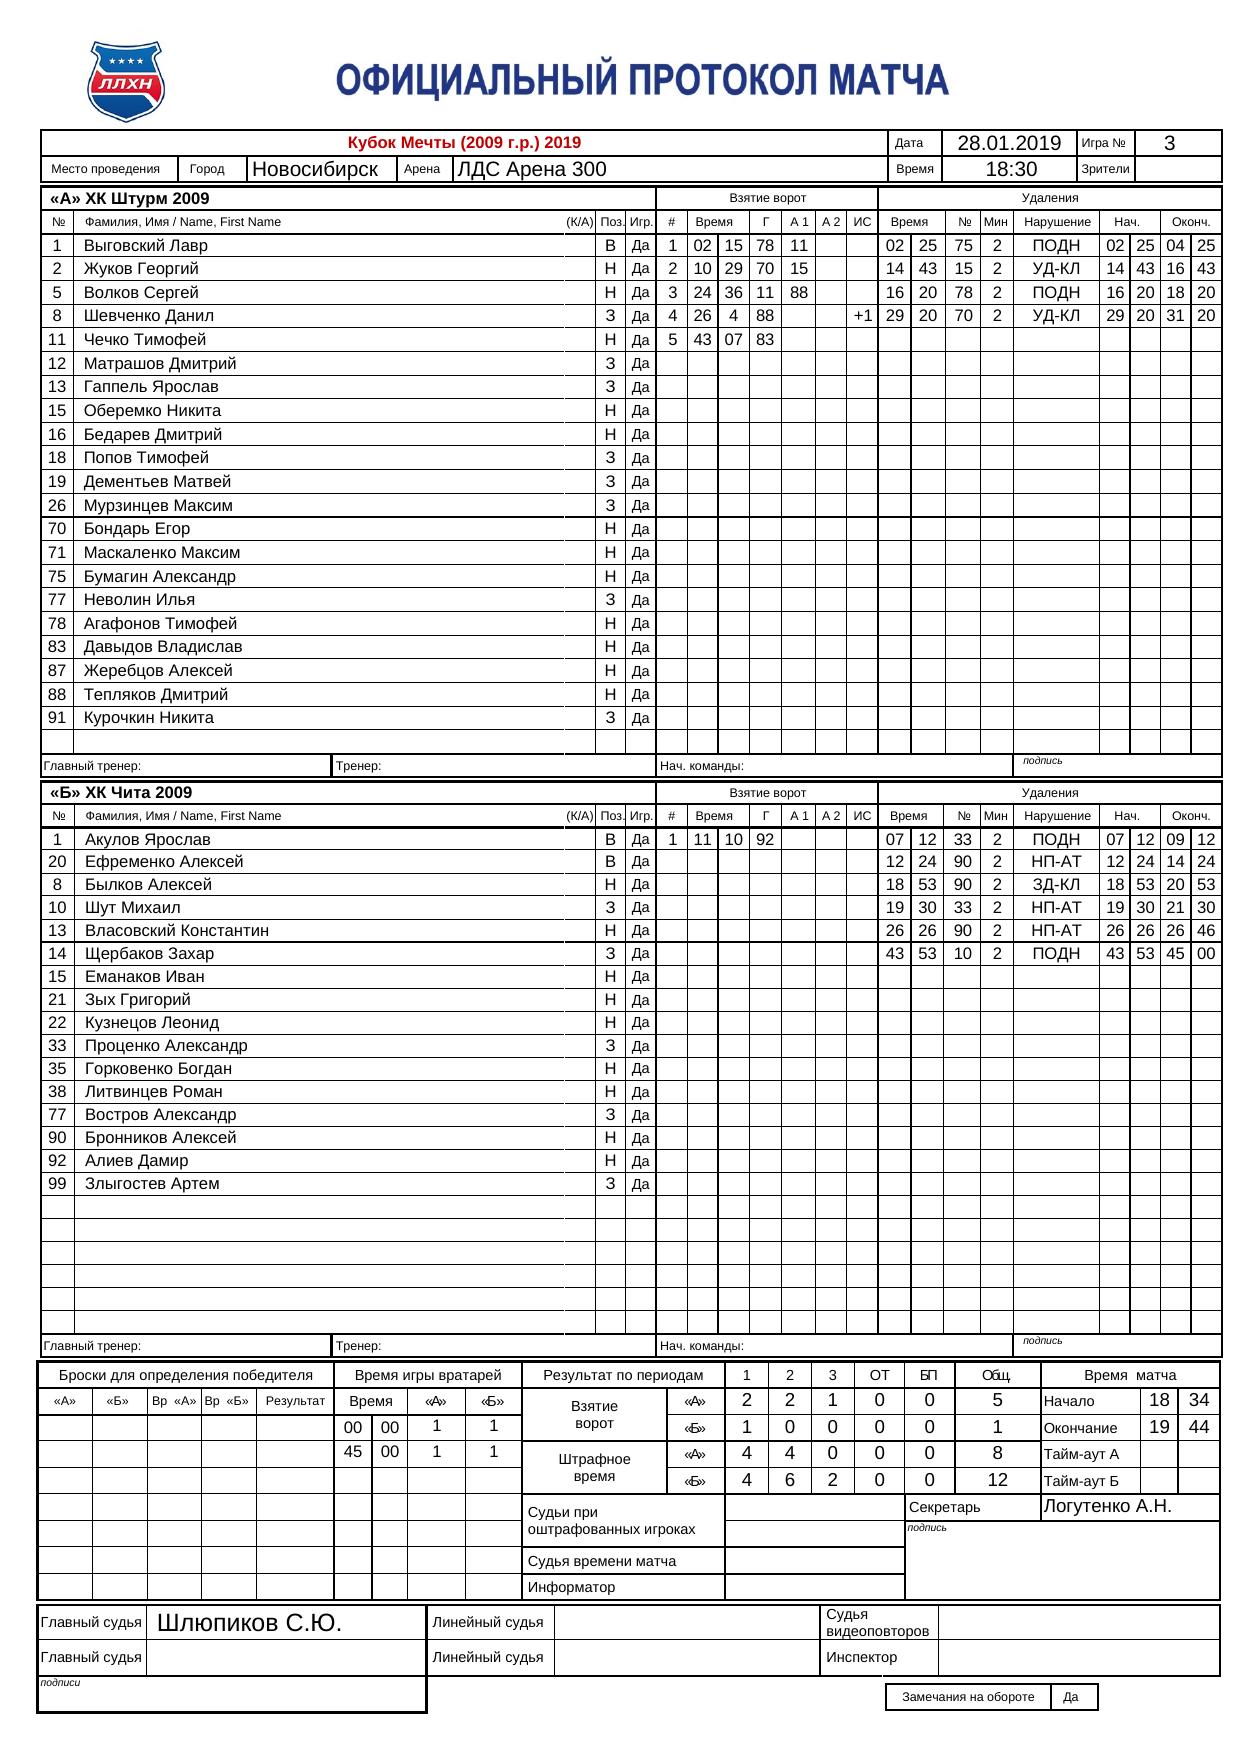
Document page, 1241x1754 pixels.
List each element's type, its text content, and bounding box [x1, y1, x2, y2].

table_cell Да [626, 352, 655, 374]
table_cell 5 [657, 328, 687, 351]
table_cell [912, 588, 945, 611]
table_cell [981, 707, 1013, 729]
table_cell [816, 1265, 846, 1287]
table_cell Да [626, 235, 655, 256]
table_cell [879, 1058, 910, 1079]
table_cell 4 [726, 1442, 768, 1467]
table_cell [657, 588, 687, 611]
table_cell Да [626, 305, 655, 327]
table_cell [148, 1441, 201, 1467]
table_cell Бондарь Егор [74, 518, 564, 540]
table_cell [879, 470, 910, 493]
table_cell [1100, 328, 1129, 351]
table_cell Тепляков Дмитрий [74, 683, 564, 706]
table_cell [847, 683, 877, 706]
table_cell [1131, 1127, 1160, 1149]
table_cell 12 [42, 352, 73, 374]
table_cell [981, 470, 1013, 493]
table_cell [816, 1127, 846, 1149]
table_cell [1161, 423, 1190, 445]
table_cell 33 [944, 829, 980, 849]
table_cell [847, 1081, 877, 1103]
table_cell [816, 235, 846, 256]
table_header Игра № [1078, 131, 1134, 155]
table_cell [565, 730, 595, 753]
table_cell НП-АТ [1014, 896, 1099, 918]
table_cell [719, 1127, 749, 1149]
table_cell [657, 470, 687, 493]
table_cell [816, 518, 846, 540]
table_cell [1161, 541, 1190, 564]
table_cell 1 [812, 1389, 854, 1413]
table_cell [750, 518, 781, 540]
table_cell [981, 399, 1013, 422]
table_cell [93, 1521, 147, 1546]
table_cell [912, 1311, 943, 1333]
table_cell Маскаленко Максим [74, 541, 564, 564]
table_cell [719, 850, 749, 872]
table_cell [1161, 1104, 1190, 1126]
table_cell [1192, 541, 1221, 564]
table_cell Штрафное время [523, 1442, 666, 1493]
table_cell Н [596, 281, 625, 303]
table_cell [466, 1574, 521, 1599]
table_cell [782, 423, 815, 445]
table_cell З [596, 588, 625, 611]
table_cell «Б» [668, 1468, 724, 1493]
table_cell [1161, 1012, 1190, 1033]
table_cell [1192, 1288, 1221, 1310]
table_cell [981, 1058, 1013, 1079]
table_cell 09 [1161, 829, 1190, 849]
table_cell 15 [946, 257, 980, 280]
table_cell 26 [879, 920, 910, 941]
table_cell 43 [688, 328, 717, 351]
table_cell [847, 612, 877, 634]
table_cell [202, 1416, 256, 1440]
table_cell [944, 1150, 980, 1172]
table_cell 12 [879, 850, 910, 872]
table_cell 2 [981, 235, 1013, 256]
table_cell Шут Михаил [75, 896, 564, 918]
table_cell [782, 1311, 815, 1333]
table_cell [148, 1521, 201, 1546]
table_cell [408, 1574, 465, 1599]
table_cell [879, 1242, 910, 1264]
table_cell Нарушение [1014, 211, 1099, 233]
table_cell [657, 399, 687, 422]
table_cell 14 [42, 943, 74, 964]
table_cell [42, 1219, 74, 1241]
table_cell 25 [1131, 235, 1160, 256]
table_cell [688, 966, 717, 987]
table_header 1 [726, 1363, 768, 1387]
table_cell [565, 446, 595, 469]
table_cell [565, 257, 595, 280]
table_cell Матрашов Дмитрий [74, 352, 564, 374]
table_cell [719, 1035, 749, 1057]
table_cell ИС [847, 211, 877, 233]
table_cell [39, 1494, 92, 1520]
table_cell [879, 1265, 910, 1287]
table_cell [335, 1574, 371, 1599]
table_cell [912, 1035, 943, 1057]
table_cell [847, 257, 877, 280]
table_cell [596, 1311, 625, 1333]
table_header Замечания на обороте [887, 1685, 1050, 1709]
table_cell [879, 1288, 910, 1310]
table_cell [981, 494, 1013, 516]
table_cell [847, 1035, 877, 1057]
table_cell [719, 1288, 749, 1310]
table_cell 0 [855, 1415, 904, 1440]
table_cell [944, 1219, 980, 1241]
table_cell [847, 850, 877, 872]
table_cell [75, 1288, 564, 1310]
table_cell [912, 1242, 943, 1264]
table_cell [981, 612, 1013, 634]
table_cell [1161, 659, 1190, 682]
table_cell [750, 446, 781, 469]
table_header ОТ [855, 1363, 904, 1387]
table_cell [93, 1494, 147, 1520]
table_cell [39, 1416, 92, 1440]
table_cell [816, 1150, 846, 1172]
table_cell [782, 896, 815, 918]
table_cell [1100, 1219, 1129, 1241]
table_cell [202, 1574, 256, 1599]
table_cell [1161, 376, 1190, 398]
table_cell [750, 1035, 781, 1057]
table_cell [596, 1196, 625, 1218]
table_cell 14 [879, 257, 910, 280]
table_cell [1100, 612, 1129, 634]
table_cell Алиев Дамир [75, 1150, 564, 1172]
table_cell [879, 659, 910, 682]
table_cell [596, 1288, 625, 1310]
table_cell «А» [408, 1389, 465, 1413]
table_cell [75, 1242, 564, 1264]
table_cell 24 [912, 850, 943, 872]
table_cell 43 [1192, 257, 1221, 280]
table_cell Окончание [1042, 1415, 1140, 1440]
table_cell [1014, 1150, 1099, 1172]
table_header 3 [1136, 131, 1221, 155]
table_cell [719, 1173, 749, 1195]
table_cell [847, 920, 877, 941]
table_cell [816, 920, 846, 941]
table_cell 43 [1131, 257, 1160, 280]
table_cell [782, 1196, 815, 1218]
table_cell 2 [812, 1468, 854, 1493]
table_cell [626, 1242, 655, 1264]
table_cell 18 [1100, 874, 1129, 895]
table_cell [912, 399, 945, 422]
table_cell [816, 612, 846, 634]
table_cell [750, 565, 781, 587]
table_cell [1141, 1468, 1177, 1493]
table_cell [688, 1035, 717, 1057]
table_cell [1100, 966, 1129, 987]
table_cell [750, 1150, 781, 1172]
table_cell Вр «А» [148, 1389, 201, 1413]
table_cell [1014, 1127, 1099, 1149]
table_cell [719, 1150, 749, 1172]
table_cell [75, 1265, 564, 1287]
table_cell [93, 1416, 147, 1440]
table_cell [879, 541, 910, 564]
table_cell 91 [42, 707, 73, 729]
table_cell [816, 305, 846, 327]
table_cell [912, 1081, 943, 1103]
table_cell [719, 874, 749, 895]
table_cell [657, 1012, 687, 1033]
table_cell [688, 518, 717, 540]
table_cell 90 [944, 850, 980, 872]
table_cell Тайм-аут А [1042, 1441, 1140, 1467]
table_cell [1014, 1081, 1099, 1103]
table_cell [847, 423, 877, 445]
table_cell [657, 659, 687, 682]
table_cell [750, 683, 781, 706]
table_cell 11 [42, 328, 73, 351]
table_cell [148, 1574, 201, 1599]
table_cell [1192, 1311, 1221, 1333]
table_cell [1014, 989, 1099, 1011]
table_cell [373, 1468, 407, 1493]
table_cell [688, 989, 717, 1011]
table_cell [657, 376, 687, 398]
table_cell [782, 1265, 815, 1287]
table_cell [657, 352, 687, 374]
table_cell [719, 423, 749, 445]
table_cell [750, 612, 781, 634]
table_cell [750, 352, 781, 374]
table_cell [1161, 612, 1190, 634]
table_cell [944, 1081, 980, 1103]
table_cell 30 [912, 896, 943, 918]
table_cell [719, 730, 749, 753]
table_cell 24 [688, 281, 717, 303]
table_cell [257, 1468, 333, 1493]
table_cell [565, 1265, 595, 1287]
table_cell [847, 541, 877, 564]
table_cell [782, 1173, 815, 1195]
table_cell [1131, 446, 1160, 469]
table_cell Да [626, 636, 655, 658]
table_cell [981, 1288, 1013, 1310]
table_cell 11 [750, 281, 781, 303]
table_cell З [596, 943, 625, 964]
table_cell 1 [956, 1415, 1040, 1440]
table_cell [946, 399, 980, 422]
table_cell 18 [1161, 281, 1190, 303]
table_cell [1161, 352, 1190, 374]
table_cell [1161, 1150, 1190, 1172]
table_cell [879, 588, 910, 611]
table_cell [657, 874, 687, 895]
table_cell Да [626, 1104, 655, 1126]
table_cell [847, 1012, 877, 1033]
table_cell 90 [944, 920, 980, 941]
table_cell [688, 896, 717, 918]
table_cell ПОДН [1014, 943, 1099, 964]
table_cell [148, 1547, 201, 1573]
table_cell [1131, 1311, 1160, 1333]
table_cell [912, 1058, 943, 1079]
table_cell [1131, 376, 1160, 398]
table_cell [981, 1104, 1013, 1126]
table_cell [719, 446, 749, 469]
table_cell [719, 1311, 749, 1333]
table_cell [657, 1104, 687, 1126]
table_cell [750, 588, 781, 611]
table_cell 36 [719, 281, 749, 303]
table_cell [428, 1677, 882, 1711]
table_cell [688, 423, 717, 445]
table_cell [719, 943, 749, 964]
table_cell [782, 659, 815, 682]
table_cell [688, 1288, 717, 1310]
table_cell [847, 376, 877, 398]
table_cell [816, 1219, 846, 1241]
table_cell 33 [944, 896, 980, 918]
table_cell Бедарев Дмитрий [74, 423, 564, 445]
table_cell [816, 494, 846, 516]
table_cell 29 [719, 257, 749, 280]
table_cell [1014, 1104, 1099, 1126]
table_cell 26 [912, 920, 943, 941]
table_cell [1192, 470, 1221, 493]
table_cell [879, 328, 910, 351]
table_cell Н [596, 257, 625, 280]
table_cell [782, 730, 815, 753]
table_cell 20 [912, 281, 945, 303]
table_cell [946, 470, 980, 493]
table_cell Бумагин Александр [74, 565, 564, 587]
table_cell [981, 1196, 1013, 1218]
table_cell подпись [1014, 755, 1221, 776]
table_cell [657, 943, 687, 964]
table_cell [657, 446, 687, 469]
table_cell [657, 1265, 687, 1287]
table_cell [946, 707, 980, 729]
table_cell 2 [726, 1389, 768, 1413]
table_cell [1161, 1288, 1190, 1310]
table_cell 0 [905, 1468, 954, 1493]
table_cell [1192, 352, 1221, 374]
table_cell Время [889, 157, 941, 181]
table_cell [1131, 399, 1160, 422]
table_cell [408, 1494, 465, 1520]
table_cell [657, 518, 687, 540]
table_cell Тайм-аут Б [1042, 1468, 1140, 1493]
table_cell [1161, 494, 1190, 516]
table_cell Н [596, 565, 625, 587]
table_cell 8 [42, 305, 73, 327]
table_cell [1192, 518, 1221, 540]
table_cell Мин [981, 805, 1013, 826]
table_cell [912, 1196, 943, 1218]
table_cell [782, 829, 815, 849]
table_cell [782, 565, 815, 587]
table_cell [719, 470, 749, 493]
table_cell [816, 874, 846, 895]
table_cell [879, 1311, 910, 1333]
table_cell [847, 1150, 877, 1172]
table_cell [946, 494, 980, 516]
table_cell [750, 874, 781, 895]
table_cell [816, 446, 846, 469]
table_cell [879, 376, 910, 398]
table_cell [565, 1150, 595, 1172]
table_cell [657, 989, 687, 1011]
picture [5, 28, 1179, 129]
table_cell [1014, 636, 1099, 658]
table_cell [657, 707, 687, 729]
table_cell 18 [42, 446, 73, 469]
table_cell [879, 1173, 910, 1195]
table_cell [75, 1196, 564, 1218]
table_cell [93, 1468, 147, 1493]
table_cell [879, 989, 910, 1011]
table_cell [719, 541, 749, 564]
table_cell [1192, 659, 1221, 682]
table_cell [373, 1521, 407, 1546]
table_cell В [596, 829, 625, 849]
table_cell [981, 423, 1013, 445]
table_cell 83 [42, 636, 73, 658]
table_header Кубок Мечты (2009 г.р.) 2019 [42, 131, 887, 155]
table_cell [719, 518, 749, 540]
table_cell [408, 1521, 465, 1546]
table_cell [719, 1196, 749, 1218]
table_cell 2 [981, 850, 1013, 872]
table_cell [1161, 636, 1190, 658]
table_cell 2 [981, 257, 1013, 280]
table_cell 14 [1161, 850, 1190, 872]
table_cell [847, 966, 877, 987]
table_cell [1161, 966, 1190, 987]
table_cell [657, 1311, 687, 1333]
table_cell НП-АТ [1014, 850, 1099, 872]
table_cell 2 [769, 1389, 811, 1413]
table_cell [912, 612, 945, 634]
table_cell [1192, 730, 1221, 753]
table_cell [1192, 1081, 1221, 1103]
table_cell [1161, 730, 1190, 753]
table_cell [782, 470, 815, 493]
table_cell [719, 1265, 749, 1287]
table_header Результат по периодам [523, 1363, 724, 1387]
table_cell Н [596, 612, 625, 634]
table_cell [565, 1104, 595, 1126]
table_cell [657, 1242, 687, 1264]
table_cell [782, 943, 815, 964]
table_cell Да [626, 518, 655, 540]
table_cell [1192, 966, 1221, 987]
table_header Броски для определения победителя [39, 1363, 333, 1387]
table_cell [1014, 1265, 1099, 1287]
table_cell 10 [719, 829, 749, 849]
table_cell [565, 896, 595, 918]
table_cell [93, 1547, 147, 1573]
table_cell 0 [855, 1442, 904, 1467]
table_header БП [905, 1363, 954, 1387]
table_cell [719, 659, 749, 682]
table_cell [816, 328, 846, 351]
table_cell [257, 1416, 333, 1440]
table_cell 19 [1100, 896, 1129, 918]
table_cell [816, 588, 846, 611]
table_cell «А» [668, 1442, 724, 1467]
table_cell [373, 1547, 407, 1573]
table_cell [912, 376, 945, 398]
table_cell [1131, 707, 1160, 729]
table_cell [726, 1548, 904, 1573]
table_cell 20 [1131, 305, 1160, 327]
table_cell [1131, 1288, 1160, 1310]
table_cell 30 [1131, 896, 1160, 918]
table_cell [42, 1196, 74, 1218]
table_cell 20 [1192, 305, 1221, 327]
table_cell Нач. [1100, 805, 1160, 826]
table_cell [1100, 730, 1129, 753]
table_cell З [596, 352, 625, 374]
table_cell [1100, 1173, 1129, 1195]
table_cell Да [626, 1127, 655, 1149]
table_cell [1100, 1311, 1129, 1333]
table_cell [782, 376, 815, 398]
table_cell [565, 1242, 595, 1264]
table_cell Литвинцев Роман [75, 1081, 564, 1103]
table_cell [912, 565, 945, 587]
table_cell [946, 588, 980, 611]
table_cell 26 [1131, 920, 1160, 941]
table_cell 10 [688, 257, 717, 280]
table_cell [1131, 730, 1160, 753]
table_cell [688, 1127, 717, 1149]
table_cell [879, 1104, 910, 1126]
table_cell 24 [1131, 850, 1160, 872]
table_cell [1141, 1441, 1177, 1467]
table_cell 92 [750, 829, 781, 849]
table_cell ПОДН [1014, 281, 1099, 303]
table_cell 2 [981, 920, 1013, 941]
table_cell Поз. [596, 805, 625, 826]
table_cell 88 [782, 281, 815, 303]
table_cell [657, 1081, 687, 1103]
table_cell [1161, 399, 1190, 422]
table_cell [750, 1311, 781, 1333]
table_cell [1192, 707, 1221, 729]
table_cell [782, 636, 815, 658]
table_cell [565, 1311, 595, 1333]
table_cell [1100, 636, 1129, 658]
table_cell 18 [1141, 1389, 1177, 1413]
table_cell [1099, 1682, 1220, 1711]
table_cell 2 [657, 257, 687, 280]
table_cell [688, 1196, 717, 1218]
table_cell [847, 730, 877, 753]
table_cell [847, 494, 877, 516]
table_cell [688, 399, 717, 422]
table_cell [782, 683, 815, 706]
table_cell Курочкин Никита [74, 707, 564, 729]
table_cell [39, 1441, 92, 1467]
table_cell Горковенко Богдан [75, 1058, 564, 1079]
table_cell 02 [688, 235, 717, 256]
table_cell Поз. [596, 211, 625, 233]
table_cell 75 [42, 565, 73, 587]
table_cell 22 [42, 1012, 74, 1033]
table_cell 45 [1161, 943, 1190, 964]
table_cell [657, 1150, 687, 1172]
table_cell Да [626, 943, 655, 964]
table_cell 4 [726, 1468, 768, 1493]
table_cell «А» [39, 1389, 92, 1413]
table_cell [847, 1288, 877, 1310]
table_cell [912, 1104, 943, 1126]
table_cell [335, 1468, 371, 1493]
table_cell [1014, 612, 1099, 634]
table_cell 07 [879, 829, 910, 849]
table_cell [1014, 423, 1099, 445]
table_cell 26 [1100, 920, 1129, 941]
table_cell [946, 352, 980, 374]
table_cell [946, 683, 980, 706]
table_cell [944, 1104, 980, 1126]
table_cell 53 [912, 874, 943, 895]
table_cell [981, 989, 1013, 1011]
table_header Время игры вратарей [335, 1363, 521, 1387]
table_cell [750, 1173, 781, 1195]
table_cell Власовский Константин [75, 920, 564, 941]
table_cell [1100, 470, 1129, 493]
table_cell [626, 730, 655, 753]
table_cell [1179, 1441, 1219, 1467]
table_cell [202, 1441, 256, 1467]
table_cell [1014, 659, 1099, 682]
table_cell А 2 [816, 805, 846, 826]
table_header 28.01.2019 [943, 131, 1076, 155]
table_cell [750, 1127, 781, 1149]
table_cell [750, 1081, 781, 1103]
table_cell [912, 446, 945, 469]
table_cell Проценко Александр [75, 1035, 564, 1057]
table_cell [373, 1494, 407, 1520]
table_cell 25 [1192, 235, 1221, 256]
table_cell [565, 612, 595, 634]
table_cell Да [626, 1058, 655, 1079]
table_cell 46 [1192, 920, 1221, 941]
table_cell подписи [39, 1677, 425, 1711]
table_cell А 1 [782, 211, 815, 233]
table_cell [657, 541, 687, 564]
table_cell [719, 636, 749, 658]
table_cell Новосибирск [248, 157, 396, 181]
table_cell [847, 1127, 877, 1149]
table_cell [688, 446, 717, 469]
table_cell [816, 943, 846, 964]
table_cell [565, 565, 595, 587]
table_cell [981, 683, 1013, 706]
table_header Дата [889, 131, 941, 155]
table_cell [816, 659, 846, 682]
table_cell [750, 423, 781, 445]
table_cell Да [626, 494, 655, 516]
table_cell [981, 1081, 1013, 1103]
table_cell [782, 588, 815, 611]
table_cell [750, 376, 781, 398]
table_cell 16 [42, 423, 73, 445]
table_cell [912, 423, 945, 445]
table_cell [1161, 683, 1190, 706]
table_cell 53 [912, 943, 943, 964]
table_cell [1100, 1058, 1129, 1079]
table_cell 4 [769, 1442, 811, 1467]
table_cell 00 [335, 1416, 371, 1440]
table_cell [981, 1012, 1013, 1033]
table_cell [912, 541, 945, 564]
table_cell [1014, 376, 1099, 398]
table_cell [1192, 423, 1221, 445]
table_cell [1131, 541, 1160, 564]
table_cell Гаппель Ярослав [74, 376, 564, 398]
table_cell Тренер: [333, 1335, 655, 1356]
table_cell [816, 1173, 846, 1195]
table_cell [688, 588, 717, 611]
table_cell Да [626, 588, 655, 611]
table_cell [565, 1058, 595, 1079]
table_cell 15 [42, 966, 74, 987]
table_cell Мурзинцев Максим [74, 494, 564, 516]
table_cell З [596, 707, 625, 729]
table_cell Время [879, 805, 943, 826]
table_cell 29 [1100, 305, 1129, 327]
table_cell [565, 423, 595, 445]
table_cell [565, 1196, 595, 1218]
table_cell [688, 1081, 717, 1103]
table_cell [657, 1288, 687, 1310]
table_cell 1 [466, 1441, 521, 1467]
table_cell Бронников Алексей [75, 1127, 564, 1149]
table_cell [688, 376, 717, 398]
table_cell 53 [1131, 943, 1160, 964]
table_cell [1100, 423, 1129, 445]
table_cell [1014, 707, 1099, 729]
table_cell [782, 1150, 815, 1172]
table_cell [257, 1547, 333, 1573]
table_cell Судья времени матча [523, 1548, 724, 1573]
table_cell [847, 1104, 877, 1126]
table_cell Судьи при оштрафованных игроках [523, 1495, 724, 1546]
table_cell Н [596, 966, 625, 987]
table_cell [912, 1288, 943, 1310]
table_cell [657, 850, 687, 872]
table_cell [1192, 1219, 1221, 1241]
table_cell [816, 565, 846, 587]
table_cell [750, 730, 781, 753]
table_cell З [596, 446, 625, 469]
table_cell [912, 1150, 943, 1172]
table_cell [39, 1574, 92, 1599]
table_cell Н [596, 423, 625, 445]
table_cell 20 [1192, 281, 1221, 303]
table_cell [750, 920, 781, 941]
table_cell [912, 636, 945, 658]
table_cell ПОДН [1014, 829, 1099, 849]
table_cell [719, 494, 749, 516]
table_cell [688, 1265, 717, 1287]
table_cell Оконч. [1161, 805, 1221, 826]
table_cell [688, 659, 717, 682]
table_cell НП-АТ [1014, 920, 1099, 941]
table_cell [565, 1035, 595, 1057]
table_cell [879, 612, 910, 634]
table_cell [1014, 1012, 1099, 1033]
table_cell [1192, 328, 1221, 351]
table_cell [657, 636, 687, 658]
table_cell 4 [719, 305, 749, 327]
table_cell [1014, 1288, 1099, 1310]
table_cell Давыдов Владислав [74, 636, 564, 658]
table_cell [719, 1081, 749, 1103]
table_cell [750, 399, 781, 422]
table_cell [1100, 494, 1129, 516]
table_cell [981, 1150, 1013, 1172]
table_cell [981, 1242, 1013, 1264]
table_cell [719, 376, 749, 398]
table_cell Зрители [1078, 157, 1134, 181]
table_cell [1100, 376, 1129, 398]
table_header Время матча [1042, 1363, 1219, 1387]
table_cell [408, 1547, 465, 1573]
table_cell 1 [408, 1441, 465, 1467]
table_cell Да [626, 659, 655, 682]
table_cell [981, 1035, 1013, 1057]
table_cell Н [596, 1127, 625, 1149]
table_cell Линейный судья [428, 1640, 554, 1675]
table_cell Город [179, 157, 246, 181]
table_cell [1131, 1196, 1160, 1218]
table_cell [847, 1242, 877, 1264]
table_cell [1014, 1173, 1099, 1195]
table_cell [626, 1311, 655, 1333]
table_cell [912, 494, 945, 516]
table_cell [912, 1012, 943, 1033]
table_cell [1100, 565, 1129, 587]
table_cell Фамилия, Имя / Name, First Name [75, 805, 565, 826]
table_cell [1131, 636, 1160, 658]
table_cell [912, 328, 945, 351]
table_cell [1100, 707, 1129, 729]
table_cell [782, 612, 815, 634]
table_cell [912, 683, 945, 706]
table_cell [912, 470, 945, 493]
table_cell УД-КЛ [1014, 257, 1099, 280]
table_cell Н [596, 518, 625, 540]
table_cell 07 [1100, 829, 1129, 849]
table_cell [565, 1127, 595, 1149]
table_cell [879, 1012, 910, 1033]
table_cell [719, 1012, 749, 1033]
table_cell [847, 588, 877, 611]
table_cell [1014, 1311, 1099, 1333]
table_cell [202, 1521, 256, 1546]
table_cell [847, 896, 877, 918]
table_cell [1192, 1265, 1221, 1287]
table_cell 14 [1100, 257, 1129, 280]
table_cell [847, 1058, 877, 1079]
table_cell [847, 1311, 877, 1333]
table_cell [1192, 1012, 1221, 1033]
table_cell [816, 1288, 846, 1310]
table_cell ИС [847, 805, 877, 826]
table_cell [1014, 1035, 1099, 1057]
table_cell Н [596, 1081, 625, 1103]
table_cell 8 [956, 1442, 1040, 1467]
table_cell [1192, 1196, 1221, 1218]
table_cell 18:30 [943, 157, 1076, 181]
table_cell 24 [1192, 850, 1221, 872]
table_cell [981, 565, 1013, 587]
table_cell А 2 [816, 211, 846, 233]
table_cell Результат [257, 1389, 333, 1413]
table_cell [1179, 1468, 1219, 1493]
table_cell [912, 1173, 943, 1195]
table_cell 11 [688, 829, 717, 849]
table_cell [688, 494, 717, 516]
table_cell Неволин Илья [74, 588, 564, 611]
table_cell [1161, 1127, 1190, 1149]
table_cell 43 [879, 943, 910, 964]
table_cell [596, 1242, 625, 1264]
table_cell [657, 683, 687, 706]
table_cell 19 [879, 896, 910, 918]
table_cell [719, 966, 749, 987]
table_cell [981, 588, 1013, 611]
table_cell [1192, 376, 1221, 398]
table_cell 20 [42, 850, 74, 872]
table_cell [1100, 352, 1129, 374]
table_cell Шлюпиков С.Ю. [147, 1606, 425, 1639]
table_header Удаления [879, 783, 1221, 803]
table_cell «Б» [668, 1415, 724, 1440]
table_cell [750, 989, 781, 1011]
table_cell «Б » [466, 1389, 521, 1413]
table_cell [688, 541, 717, 564]
table_cell [750, 494, 781, 516]
table_cell [1100, 518, 1129, 540]
table_cell 26 [1161, 920, 1190, 941]
table_cell [257, 1574, 333, 1599]
table_cell Взятие ворот [523, 1389, 666, 1440]
table_cell [688, 1058, 717, 1079]
table_cell [782, 518, 815, 540]
table_cell [912, 518, 945, 540]
table_cell [782, 1012, 815, 1033]
table_cell [946, 423, 980, 445]
table_cell З [596, 305, 625, 327]
table_cell [847, 707, 877, 729]
table_cell 2 [981, 943, 1013, 964]
table_cell [1100, 989, 1129, 1011]
table_cell [944, 1173, 980, 1195]
table_cell [565, 920, 595, 941]
table_cell 2 [981, 281, 1013, 303]
table_cell 15 [719, 235, 749, 256]
table_cell [688, 1311, 717, 1333]
table_cell 35 [42, 1058, 74, 1079]
table_cell [946, 446, 980, 469]
table_cell [981, 1311, 1013, 1333]
table_cell [816, 1311, 846, 1333]
table_cell 33 [42, 1035, 74, 1057]
table_cell [719, 1219, 749, 1241]
table_cell [1131, 1058, 1160, 1079]
table_cell [1161, 328, 1190, 351]
table_cell [1100, 659, 1129, 682]
table_cell [42, 1288, 74, 1310]
table_cell Попов Тимофей [74, 446, 564, 469]
table_cell 43 [1100, 943, 1129, 964]
table_cell Н [596, 659, 625, 682]
table_cell [335, 1521, 371, 1546]
table_cell [565, 1081, 595, 1103]
table_cell Жуков Георгий [74, 257, 564, 280]
table_cell [726, 1521, 904, 1546]
table_cell [719, 1058, 749, 1079]
table_cell Оберемко Никита [74, 399, 564, 422]
table_cell [657, 1058, 687, 1079]
table_cell Секретарь [906, 1495, 1040, 1520]
table_cell (К/А) [565, 211, 595, 233]
table_cell [750, 1265, 781, 1287]
table_cell Время [335, 1389, 407, 1413]
table_cell [782, 989, 815, 1011]
table_cell [879, 730, 910, 753]
table_cell [1014, 565, 1099, 587]
table_cell [1192, 494, 1221, 516]
table_cell 92 [42, 1150, 74, 1172]
table_cell # [657, 805, 687, 826]
table_cell [688, 352, 717, 374]
table_cell [847, 235, 877, 256]
table_cell 21 [42, 989, 74, 1011]
table_cell 0 [855, 1389, 904, 1413]
table_cell Арена [398, 157, 452, 181]
table_cell [816, 829, 846, 849]
table_cell [879, 1150, 910, 1172]
table_cell ЛДС Арена 300 [454, 157, 887, 181]
table_cell [657, 1173, 687, 1195]
table_cell [981, 1265, 1013, 1287]
table_cell 2 [42, 257, 73, 280]
table_cell 53 [1192, 874, 1221, 895]
table_cell [816, 281, 846, 303]
table_cell Да [626, 1150, 655, 1172]
table_cell [688, 1150, 717, 1172]
table_cell 07 [719, 328, 749, 351]
table_cell [981, 1127, 1013, 1149]
table_cell [1100, 1288, 1129, 1310]
table_cell [688, 683, 717, 706]
table_cell 20 [1161, 874, 1190, 895]
table_cell [565, 636, 595, 658]
table_cell [565, 376, 595, 398]
table_cell Да [626, 896, 655, 918]
table_cell [1014, 1058, 1099, 1079]
table_cell [596, 730, 625, 753]
table_cell [750, 943, 781, 964]
table_cell Щербаков Захар [75, 943, 564, 964]
table_cell [912, 352, 945, 374]
table_cell [39, 1468, 92, 1493]
table_cell [1131, 989, 1160, 1011]
table_cell [719, 707, 749, 729]
table_cell [1131, 423, 1160, 445]
table_cell Да [626, 423, 655, 445]
table_cell [719, 896, 749, 918]
table_cell [565, 305, 595, 327]
table_cell [847, 829, 877, 849]
table_cell [565, 966, 595, 987]
table_cell 16 [1161, 257, 1190, 280]
table_cell [1100, 1150, 1129, 1172]
table_cell [202, 1547, 256, 1573]
table_header 3 [812, 1363, 854, 1387]
table_cell [688, 850, 717, 872]
table_cell З [596, 376, 625, 398]
table_cell [847, 874, 877, 895]
table_cell 0 [769, 1415, 811, 1440]
table_cell 34 [1179, 1389, 1219, 1413]
table_cell [750, 1012, 781, 1033]
table_cell [1100, 1081, 1129, 1103]
table_cell 16 [879, 281, 910, 303]
table_cell [1131, 1035, 1160, 1057]
table_cell Да [626, 989, 655, 1011]
table_cell [1131, 588, 1160, 611]
table_cell [816, 636, 846, 658]
table_cell 0 [812, 1415, 854, 1440]
table_cell Агафонов Тимофей [74, 612, 564, 634]
table_cell [657, 1196, 687, 1218]
table_cell [565, 989, 595, 1011]
table_cell [565, 683, 595, 706]
table_cell 12 [1192, 829, 1221, 849]
table_cell [1014, 470, 1099, 493]
table_cell [847, 1265, 877, 1287]
table_cell Н [596, 399, 625, 422]
table_cell [944, 966, 980, 987]
table_cell 13 [42, 376, 73, 398]
table_cell [782, 446, 815, 469]
table_cell [816, 896, 846, 918]
table_cell Акулов Ярослав [75, 829, 564, 849]
table_cell Начало [1042, 1389, 1140, 1413]
table_cell [782, 920, 815, 941]
table_cell 0 [905, 1415, 954, 1440]
table_cell 31 [1161, 305, 1190, 327]
table_cell [93, 1441, 147, 1467]
table_cell [626, 1219, 655, 1241]
table_cell 04 [1161, 235, 1190, 256]
table_cell В [596, 235, 625, 256]
table_cell 5 [956, 1389, 1040, 1413]
table_cell [719, 683, 749, 706]
table_cell [202, 1468, 256, 1493]
table_cell Да [626, 829, 655, 849]
table_cell [596, 1219, 625, 1241]
table_cell [688, 920, 717, 941]
table_cell [1131, 1081, 1160, 1103]
table_cell [565, 541, 595, 564]
table_cell Главный тренер: [42, 755, 330, 776]
table_cell [816, 1081, 846, 1103]
table_cell Да [626, 281, 655, 303]
table_cell [688, 1012, 717, 1033]
table_cell [782, 707, 815, 729]
table_cell 12 [956, 1468, 1040, 1493]
table_cell [750, 659, 781, 682]
table_cell 11 [782, 235, 815, 256]
table_cell [688, 612, 717, 634]
table_cell [981, 1219, 1013, 1241]
table_cell [946, 541, 980, 564]
table_cell 5 [42, 281, 73, 303]
table_cell Кузнецов Леонид [75, 1012, 564, 1033]
table_cell Н [596, 1012, 625, 1033]
table_cell [879, 966, 910, 987]
table_cell [1014, 966, 1099, 987]
table_cell [565, 707, 595, 729]
table_cell [750, 1058, 781, 1079]
table_cell «А» [668, 1389, 724, 1413]
table_cell Место проведения [42, 157, 177, 181]
table_cell [1131, 1104, 1160, 1126]
table_cell Да [626, 683, 655, 706]
table_cell [1014, 494, 1099, 516]
table_cell Да [626, 707, 655, 729]
table_cell 16 [1100, 281, 1129, 303]
table_cell [688, 707, 717, 729]
table_cell [1131, 966, 1160, 987]
table_cell Да [626, 257, 655, 280]
table_cell [93, 1574, 147, 1599]
table_cell [847, 328, 877, 351]
table_cell [912, 1127, 943, 1149]
table_cell Злыгостев Артем [75, 1173, 564, 1195]
table_cell 12 [1131, 829, 1160, 849]
table_cell [1014, 1196, 1099, 1218]
table_cell [847, 989, 877, 1011]
table_cell 4 [657, 305, 687, 327]
table_cell [626, 1196, 655, 1218]
table_cell [1161, 1196, 1190, 1218]
table_cell [1131, 1012, 1160, 1033]
table_cell [1192, 1127, 1221, 1149]
table_cell Главный тренер: [42, 1335, 330, 1356]
table_cell Зых Григорий [75, 989, 564, 1011]
table_cell [657, 730, 687, 753]
table_cell [879, 1196, 910, 1218]
table_cell 1 [657, 829, 687, 849]
table_cell [1100, 1242, 1129, 1264]
table_cell [816, 399, 846, 422]
table_cell Нарушение [1014, 805, 1099, 826]
table_cell [466, 1521, 521, 1546]
table_cell 1 [726, 1415, 768, 1440]
table_cell [1131, 328, 1160, 351]
table_header Удаления [879, 188, 1221, 209]
table_cell Да [626, 966, 655, 987]
table_cell Вр «Б» [202, 1389, 256, 1413]
table_cell [750, 1196, 781, 1218]
table_cell Логутенко А.Н. [1042, 1495, 1219, 1520]
table_cell 1 [657, 235, 687, 256]
table_cell [1161, 1058, 1190, 1079]
table_cell [981, 376, 1013, 398]
table_cell [750, 707, 781, 729]
table_cell [750, 966, 781, 987]
table_cell 20 [1131, 281, 1160, 303]
table_cell [688, 565, 717, 587]
table_cell [335, 1547, 371, 1573]
table_cell 1 [42, 235, 73, 256]
table_cell [719, 352, 749, 374]
table_cell № [944, 805, 980, 826]
table_cell [847, 470, 877, 493]
table_cell [1161, 1081, 1190, 1103]
table_cell [1192, 612, 1221, 634]
table_cell [782, 541, 815, 564]
table_cell [879, 636, 910, 658]
table_cell [39, 1521, 92, 1546]
table_header Да [1052, 1685, 1097, 1709]
table_cell 53 [1131, 874, 1160, 895]
table_cell [596, 1265, 625, 1287]
table_cell [816, 1058, 846, 1079]
table_cell [847, 943, 877, 964]
table_cell Игр. [626, 211, 655, 233]
table_cell [719, 588, 749, 611]
table_cell [688, 470, 717, 493]
table_cell [816, 966, 846, 987]
table_cell [565, 399, 595, 422]
table_cell 1 [408, 1416, 465, 1440]
table_cell [847, 281, 877, 303]
table_cell [1192, 1104, 1221, 1126]
table_cell В [596, 850, 625, 872]
table_cell [981, 636, 1013, 658]
table_cell [688, 730, 717, 753]
table_cell [782, 850, 815, 872]
table_cell З [596, 494, 625, 516]
table_cell [657, 920, 687, 941]
table_cell [335, 1494, 371, 1520]
table_cell З [596, 896, 625, 918]
table_cell [657, 896, 687, 918]
table_cell Мин [981, 211, 1013, 233]
table_cell [879, 565, 910, 587]
table_cell З [596, 1104, 625, 1126]
table_cell [750, 850, 781, 872]
table_cell [816, 376, 846, 398]
table_cell [912, 707, 945, 729]
table_cell [1192, 1242, 1221, 1264]
table_cell [1131, 659, 1160, 682]
table_cell 13 [42, 920, 74, 941]
table_cell [782, 1058, 815, 1079]
table_cell [719, 1242, 749, 1264]
table_cell [657, 966, 687, 987]
table_cell [944, 1242, 980, 1264]
table_cell [1100, 1035, 1129, 1057]
table_cell [565, 850, 595, 872]
table_cell Н [596, 989, 625, 1011]
table_cell Время [688, 805, 749, 826]
table_header Взятие ворот [657, 783, 877, 803]
table_cell [1136, 157, 1221, 181]
table_cell 0 [812, 1442, 854, 1467]
table_cell [816, 989, 846, 1011]
table_cell [1100, 1012, 1129, 1033]
table_cell [847, 352, 877, 374]
table_cell [782, 305, 815, 327]
table_cell (К/А) [565, 805, 595, 826]
table_cell [1161, 518, 1190, 540]
table_header Взятие ворот [657, 188, 877, 209]
table_cell 21 [1161, 896, 1190, 918]
table_cell Информатор [523, 1575, 724, 1599]
table_cell [912, 1219, 943, 1241]
table_cell Да [626, 850, 655, 872]
table_cell Н [596, 328, 625, 351]
table_cell [147, 1640, 425, 1675]
table_cell [816, 470, 846, 493]
table_cell [782, 494, 815, 516]
table_cell [981, 446, 1013, 469]
table_cell [782, 1219, 815, 1241]
table_cell [847, 1173, 877, 1195]
table_cell 70 [750, 257, 781, 280]
table_cell Да [626, 446, 655, 469]
table_cell [946, 659, 980, 682]
table_cell Да [626, 376, 655, 398]
table_cell [626, 1265, 655, 1287]
table_cell [1100, 1127, 1129, 1149]
table_cell 99 [42, 1173, 74, 1195]
table_cell 38 [42, 1081, 74, 1103]
table_cell [879, 399, 910, 422]
table_cell [257, 1521, 333, 1546]
table_cell [782, 966, 815, 987]
table_cell [750, 896, 781, 918]
table_cell [202, 1494, 256, 1520]
table_cell [42, 1265, 74, 1287]
table_cell [565, 1173, 595, 1195]
table_cell [879, 518, 910, 540]
table_cell [1014, 352, 1099, 374]
table_cell [946, 565, 980, 587]
table_cell [688, 1219, 717, 1241]
table_cell Да [626, 541, 655, 564]
table_cell [944, 989, 980, 1011]
table_cell Судья видеоповторов [821, 1606, 938, 1639]
table_cell [944, 1058, 980, 1079]
table_cell 44 [1179, 1415, 1219, 1440]
table_cell 10 [944, 943, 980, 964]
table_cell 19 [42, 470, 73, 493]
table_cell [373, 1574, 407, 1599]
table_cell [1014, 1242, 1099, 1264]
table_cell Н [596, 636, 625, 658]
table_cell [1161, 1242, 1190, 1264]
table_cell 10 [42, 896, 74, 918]
table_cell Волков Сергей [74, 281, 564, 303]
table_cell 25 [912, 235, 945, 256]
table_cell 12 [1100, 850, 1129, 872]
table_cell Н [596, 541, 625, 564]
table_cell [1192, 1150, 1221, 1172]
table_cell [1014, 1219, 1099, 1241]
table_cell 0 [905, 1389, 954, 1413]
table_cell [1131, 352, 1160, 374]
table_cell Н [596, 683, 625, 706]
table_cell Н [596, 874, 625, 895]
table_cell 15 [782, 257, 815, 280]
table_cell 02 [1100, 235, 1129, 256]
table_cell [750, 541, 781, 564]
table_cell [565, 352, 595, 374]
table_cell [883, 1677, 1220, 1681]
table_cell [946, 730, 980, 753]
table_cell [688, 636, 717, 658]
table_cell [816, 1012, 846, 1033]
table_cell 00 [373, 1441, 407, 1467]
table_cell [816, 707, 846, 729]
table_cell [912, 966, 943, 987]
table_cell [565, 1219, 595, 1241]
table_cell [1161, 1265, 1190, 1287]
table_cell Игр. [626, 805, 655, 826]
table_cell [408, 1468, 465, 1493]
table_cell [148, 1468, 201, 1493]
table_cell [879, 494, 910, 516]
table_cell [847, 518, 877, 540]
table_cell [944, 1311, 980, 1333]
table_cell 71 [42, 541, 73, 564]
table_cell [782, 1035, 815, 1057]
table_cell [1192, 588, 1221, 611]
table_cell [944, 1035, 980, 1057]
table_cell [912, 659, 945, 682]
table_cell [946, 636, 980, 658]
table_cell 43 [912, 257, 945, 280]
table_cell 78 [750, 235, 781, 256]
table_cell [74, 730, 564, 753]
table_cell 83 [750, 328, 781, 351]
table_cell [719, 612, 749, 634]
table_cell [944, 1127, 980, 1149]
table_cell [1100, 1265, 1129, 1287]
table_cell [719, 565, 749, 587]
table_cell Да [626, 920, 655, 941]
table_cell [1014, 446, 1099, 469]
table_cell [565, 470, 595, 493]
table_cell Главный судья [39, 1640, 146, 1675]
table_cell [879, 1127, 910, 1149]
table_cell [879, 352, 910, 374]
table_cell [981, 1173, 1013, 1195]
table_cell [944, 1288, 980, 1310]
table_cell [1014, 399, 1099, 422]
table_cell Н [596, 920, 625, 941]
table_cell # [657, 211, 687, 233]
table_cell № [42, 211, 73, 233]
table_cell Оконч. [1161, 211, 1221, 233]
table_cell 00 [1192, 943, 1221, 964]
table_cell [257, 1441, 333, 1467]
table_cell 1 [466, 1416, 521, 1440]
table_cell [719, 1104, 749, 1126]
table_cell [1192, 1035, 1221, 1057]
table_cell [816, 423, 846, 445]
table_cell [657, 1127, 687, 1149]
table_cell Да [626, 612, 655, 634]
table_cell [1131, 470, 1160, 493]
table_cell [1131, 1265, 1160, 1287]
table_cell [1161, 1311, 1190, 1333]
table_cell 77 [42, 1104, 74, 1126]
table_cell [816, 730, 846, 753]
table_cell № [946, 211, 980, 233]
table_cell [1161, 1173, 1190, 1195]
table_header Общ. [956, 1363, 1040, 1387]
table_cell ПОДН [1014, 235, 1099, 256]
table_cell 75 [946, 235, 980, 256]
table_cell [565, 235, 595, 256]
table_cell 26 [688, 305, 717, 327]
table_cell [1131, 1150, 1160, 1172]
table_cell [944, 1012, 980, 1033]
table_cell [981, 966, 1013, 987]
table_cell [565, 829, 595, 849]
table_cell [39, 1547, 92, 1573]
table_cell З [596, 470, 625, 493]
table_cell [657, 612, 687, 634]
table_header 2 [769, 1363, 811, 1387]
table_cell [782, 1127, 815, 1149]
table_cell [782, 1288, 815, 1310]
table_cell [657, 565, 687, 587]
table_cell [912, 989, 943, 1011]
table_cell 0 [855, 1468, 904, 1493]
table_cell Да [626, 328, 655, 351]
table_cell [944, 1265, 980, 1287]
table_cell [657, 1219, 687, 1241]
table_cell 15 [42, 399, 73, 422]
table_cell 90 [944, 874, 980, 895]
table_cell Да [626, 1081, 655, 1103]
table_cell [912, 730, 945, 753]
table_cell 88 [42, 683, 73, 706]
table_cell [750, 636, 781, 658]
table_cell [75, 1311, 564, 1333]
table_cell [816, 850, 846, 872]
table_cell 70 [946, 305, 980, 327]
table_cell [1192, 989, 1221, 1011]
table_cell Н [596, 1058, 625, 1079]
table_cell [1014, 588, 1099, 611]
table_cell [847, 446, 877, 469]
table_cell [939, 1606, 1219, 1639]
table_cell [1192, 683, 1221, 706]
table_cell [782, 352, 815, 374]
table_cell [688, 1242, 717, 1264]
table_cell [148, 1416, 201, 1440]
table_cell Тренер: [333, 755, 655, 776]
table_cell [981, 659, 1013, 682]
table_cell [657, 423, 687, 445]
table_cell [688, 874, 717, 895]
table_cell Г [750, 211, 781, 233]
table_cell Шевченко Данил [74, 305, 564, 327]
table_cell [1161, 1035, 1190, 1057]
table_cell УД-КЛ [1014, 305, 1099, 327]
table_cell [657, 494, 687, 516]
table_cell [719, 399, 749, 422]
table_cell Былков Алексей [75, 874, 564, 895]
table_cell [1192, 446, 1221, 469]
table_cell Инспектор [821, 1640, 938, 1675]
table_cell [1014, 683, 1099, 706]
table_cell [879, 707, 910, 729]
table_cell Г [750, 805, 781, 826]
table_cell [1131, 1242, 1160, 1264]
table_cell [719, 920, 749, 941]
table_cell Ефременко Алексей [75, 850, 564, 872]
table_cell Да [626, 1173, 655, 1195]
table_cell [1192, 636, 1221, 658]
table_cell [981, 541, 1013, 564]
table_cell [912, 1265, 943, 1287]
table_cell [879, 423, 910, 445]
table_cell [1161, 470, 1190, 493]
table_cell [750, 1104, 781, 1126]
table_cell Время [879, 211, 945, 233]
table_cell [688, 1104, 717, 1126]
table_cell Фамилия, Имя / Name, First Name [74, 211, 565, 233]
table_cell 02 [879, 235, 910, 256]
table_cell [1100, 541, 1129, 564]
table_cell [565, 494, 595, 516]
table_cell Да [626, 470, 655, 493]
table_cell 6 [769, 1468, 811, 1493]
table_header «А» ХК Штурм 2009 [42, 188, 655, 209]
table_cell [1131, 518, 1160, 540]
table_cell [750, 1219, 781, 1241]
table_cell [1014, 541, 1099, 564]
table_cell [565, 1288, 595, 1310]
table_cell 12 [912, 829, 943, 849]
table_cell [879, 446, 910, 469]
table_cell [879, 1219, 910, 1241]
table_cell [148, 1494, 201, 1520]
table_cell [816, 683, 846, 706]
table_cell 8 [42, 874, 74, 895]
table_cell [816, 1196, 846, 1218]
table_cell [565, 281, 595, 303]
table_cell [816, 352, 846, 374]
table_cell [555, 1606, 819, 1639]
table_cell [847, 565, 877, 587]
table_cell [1131, 1173, 1160, 1195]
table_cell Линейный судья [428, 1606, 554, 1639]
table_cell Да [626, 565, 655, 587]
table_cell Н [596, 1150, 625, 1172]
table_cell [1161, 989, 1190, 1011]
table_cell 18 [879, 874, 910, 895]
table_cell [1100, 683, 1129, 706]
table_cell [726, 1495, 904, 1520]
table_cell Да [626, 874, 655, 895]
table_cell [565, 328, 595, 351]
table_cell Выговский Лавр [74, 235, 564, 256]
table_cell [750, 1242, 781, 1264]
table_cell [816, 257, 846, 280]
table_cell 90 [42, 1127, 74, 1149]
table_cell [1192, 1173, 1221, 1195]
table_cell [981, 352, 1013, 374]
table_cell Нач. команды: [657, 755, 1012, 776]
table_cell [1014, 328, 1099, 351]
table_cell 1 [42, 829, 74, 849]
table_cell +1 [847, 305, 877, 327]
table_cell [981, 518, 1013, 540]
table_cell [782, 328, 815, 351]
table_cell [1192, 1058, 1221, 1079]
table_cell [565, 874, 595, 895]
table_cell [719, 989, 749, 1011]
table_cell [1161, 588, 1190, 611]
table_cell [466, 1468, 521, 1493]
table_cell 0 [905, 1442, 954, 1467]
table_cell 2 [981, 874, 1013, 895]
table_cell 70 [42, 518, 73, 540]
table_cell 29 [879, 305, 910, 327]
table_cell [782, 1104, 815, 1126]
table_cell [466, 1494, 521, 1520]
table_cell 77 [42, 588, 73, 611]
table_cell Дементьев Матвей [74, 470, 564, 493]
table_cell [1100, 446, 1129, 469]
table_cell [626, 1288, 655, 1310]
table_cell [1192, 565, 1221, 587]
table_cell [946, 612, 980, 634]
table_cell [879, 1035, 910, 1057]
table_cell [1161, 707, 1190, 729]
table_cell [75, 1219, 564, 1241]
table_cell Главный судья [39, 1606, 146, 1639]
table_cell [1161, 446, 1190, 469]
table_cell [565, 518, 595, 540]
table_cell З [596, 1035, 625, 1057]
table_cell [1014, 730, 1099, 753]
table_cell [946, 376, 980, 398]
table_cell [782, 1242, 815, 1264]
table_cell 26 [42, 494, 73, 516]
table_cell [1100, 1196, 1129, 1218]
table_cell [1014, 518, 1099, 540]
table_cell [816, 1242, 846, 1264]
table_cell 88 [750, 305, 781, 327]
table_cell [782, 874, 815, 895]
table_cell [1131, 1219, 1160, 1241]
table_cell [1161, 565, 1190, 587]
table_cell [816, 541, 846, 564]
table_cell 78 [946, 281, 980, 303]
table_cell [750, 470, 781, 493]
table_cell [1131, 494, 1160, 516]
table_cell [1100, 588, 1129, 611]
table_cell [847, 1219, 877, 1241]
table_cell № [42, 805, 74, 826]
table_cell [946, 328, 980, 351]
table_cell [257, 1494, 333, 1520]
table_cell [816, 1035, 846, 1057]
table_cell «Б» [93, 1389, 147, 1413]
table_cell [879, 683, 910, 706]
table_cell Да [626, 399, 655, 422]
table_cell [42, 1311, 74, 1333]
table_cell 2 [981, 305, 1013, 327]
table_cell Еманаков Иван [75, 966, 564, 987]
table_cell подпись [1014, 1335, 1221, 1356]
table_cell [1100, 1104, 1129, 1126]
table_cell Чечко Тимофей [74, 328, 564, 351]
table_cell [981, 730, 1013, 753]
table_cell [981, 328, 1013, 351]
table_cell [657, 1035, 687, 1057]
table_cell ЗД-КЛ [1014, 874, 1099, 895]
table_cell [565, 1012, 595, 1033]
table_cell Да [626, 1035, 655, 1057]
table_cell [816, 1104, 846, 1126]
table_cell 78 [42, 612, 73, 634]
table_cell [42, 1242, 74, 1264]
table_cell 2 [981, 829, 1013, 849]
table_cell [565, 943, 595, 964]
table_cell подпись [906, 1522, 1219, 1599]
table_cell [688, 943, 717, 964]
table_cell 00 [373, 1416, 407, 1440]
table_cell [726, 1575, 904, 1599]
table_cell [565, 659, 595, 682]
table_cell [939, 1640, 1219, 1675]
table_cell Нач. [1100, 211, 1160, 233]
table_cell [750, 1288, 781, 1310]
table_cell [946, 518, 980, 540]
table_cell [1161, 1219, 1190, 1241]
table_cell [847, 399, 877, 422]
table_cell [466, 1547, 521, 1573]
table_cell [1131, 683, 1160, 706]
table_cell 30 [1192, 896, 1221, 918]
table_cell З [596, 1173, 625, 1195]
table_cell [688, 1173, 717, 1195]
table_cell [944, 1196, 980, 1218]
table_cell Нач. команды: [657, 1335, 1012, 1356]
table_cell [1131, 565, 1160, 587]
table_cell Да [626, 1012, 655, 1033]
table_cell 45 [335, 1441, 371, 1467]
table_header «Б» ХК Чита 2009 [42, 783, 655, 803]
table_cell [847, 1196, 877, 1218]
table_cell [1192, 399, 1221, 422]
table_cell Время [688, 211, 749, 233]
table_cell [555, 1640, 819, 1675]
table_cell 87 [42, 659, 73, 682]
table_cell [879, 1081, 910, 1103]
table_cell Востров Александр [75, 1104, 564, 1126]
table_cell А 1 [782, 805, 815, 826]
table_cell 2 [981, 896, 1013, 918]
table_cell Жеребцов Алексей [74, 659, 564, 682]
table_cell [847, 636, 877, 658]
table_cell [782, 399, 815, 422]
table_cell [1100, 399, 1129, 422]
table_cell [42, 730, 73, 753]
table_cell 20 [912, 305, 945, 327]
table_cell [565, 588, 595, 611]
table_cell [847, 659, 877, 682]
table_cell 3 [657, 281, 687, 303]
table_cell 19 [1141, 1415, 1177, 1440]
table_cell [782, 1081, 815, 1103]
table_cell [1131, 612, 1160, 634]
